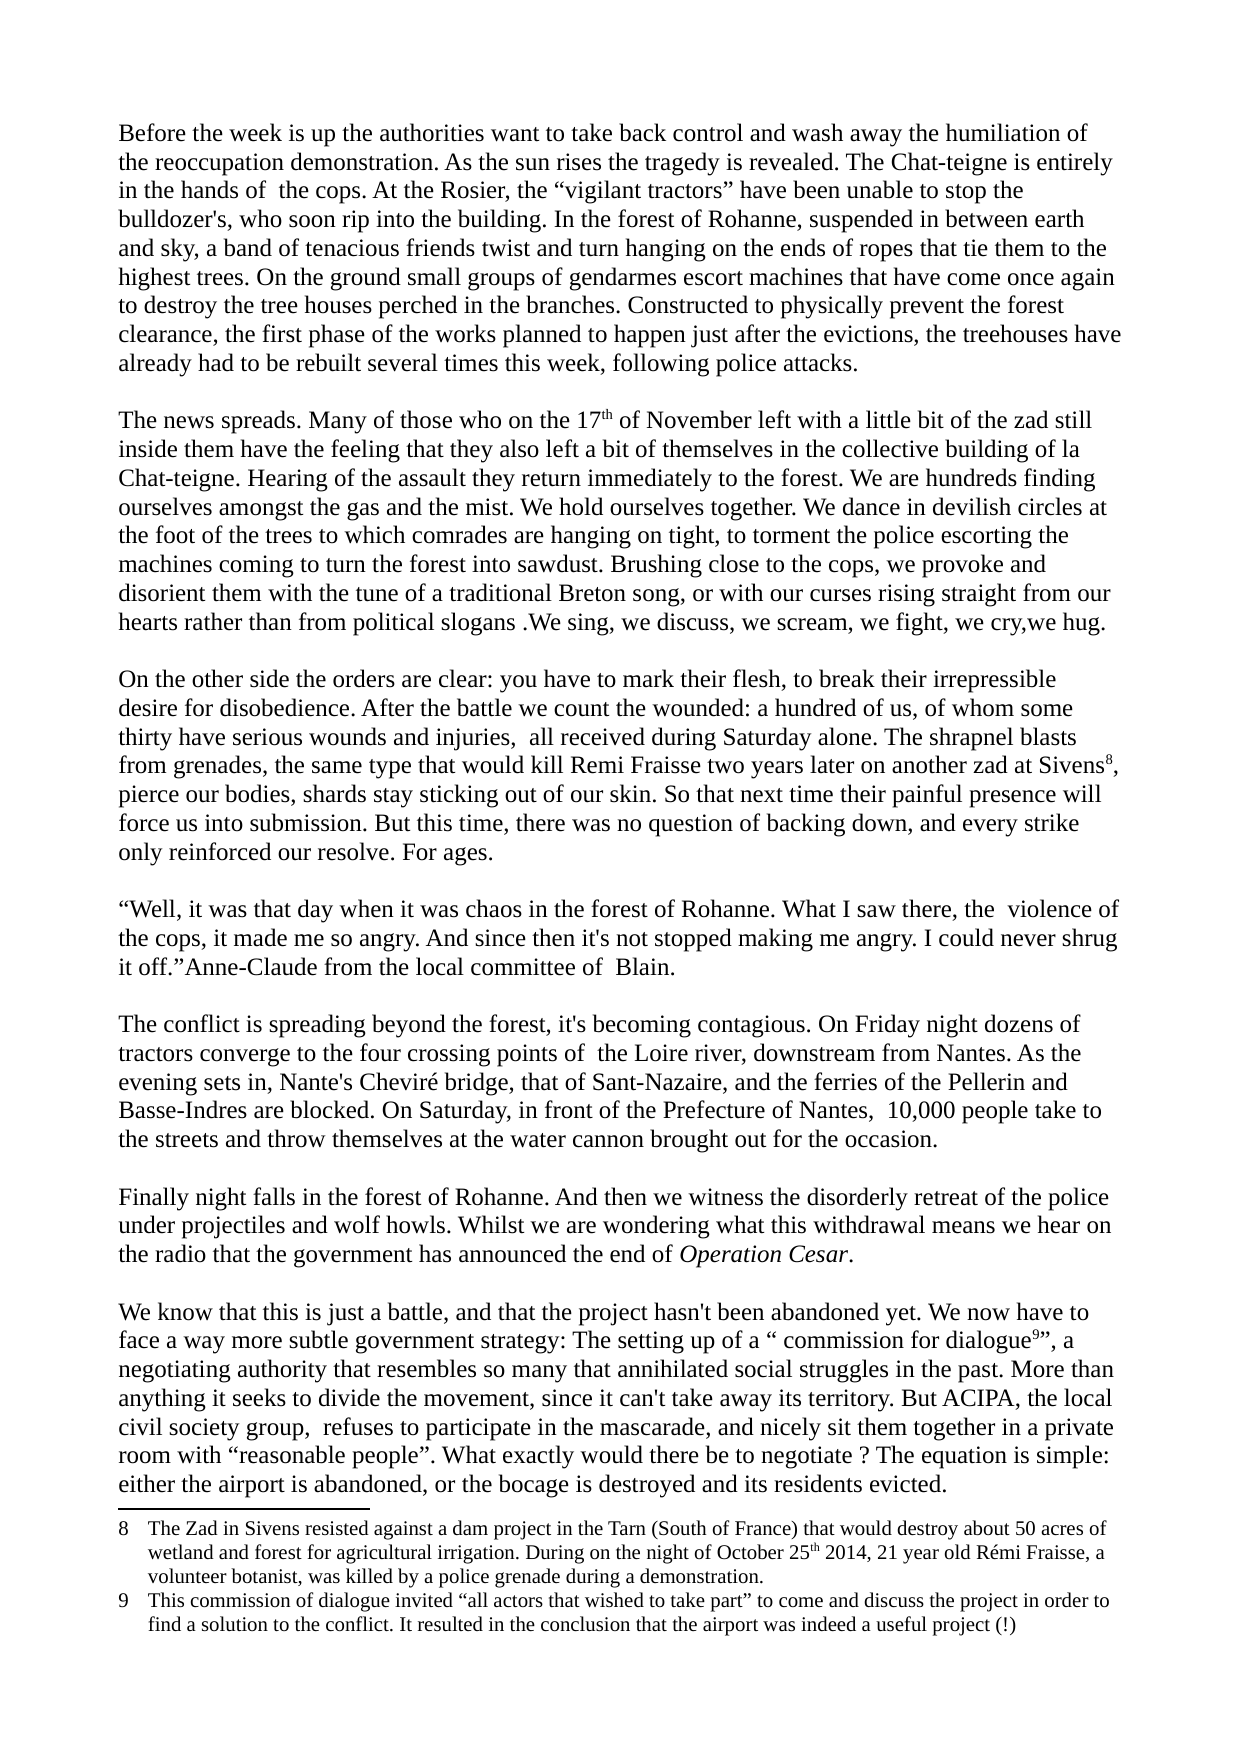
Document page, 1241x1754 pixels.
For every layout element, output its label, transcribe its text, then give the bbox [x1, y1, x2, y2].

text “Well, it was that day when it was chaos in the forest of Rohanne. What I saw there, the violence of the cops, it made me so angry. And since then it's not stopped making me angry. I could never shrug it off.”Anne-Claude from the local committee of Blain. [118, 894, 1122, 981]
text Finally night falls in the forest of Rohanne. And then we witness the disorderly retreat of the police under projectiles and wolf howls. Whilst we are wondering what this withdrawal means we hear on the radio that the government has announced the end of Operation Cesar. [118, 1182, 1122, 1268]
text This commission of dialogue invited “all actors that wished to take part” to come and discuss the project in order to find a solution to the conflict. It resulted in the conclusion that the airport was indeed a useful project (!) [118, 1588, 1122, 1636]
text The Zad in Sivens resisted against a dam project in the Tarn (South of France) that would destroy about 50 acres of wetland and forest for agricultural irrigation. During on the night of October 25th 2014, 21 year old Rémi Fraisse, a volunteer botanist, was killed by a police grenade during a demonstration. [118, 1516, 1122, 1588]
text Before the week is up the authorities want to take back control and wash away the humiliation of the reoccupation demonstration. As the sun rises the tragedy is revealed. The Chat-teigne is entirely in the hands of the cops. At the Rosier, the “vigilant tractors” have been unable to stop the bulldozer's, who soon rip into the building. In the forest of Rohanne, suspended in between earth and sky, a band of tenacious friends twist and turn hanging on the ends of ropes that tie them to the highest trees. On the ground small groups of gendarmes escort machines that have come once again to destroy the tree houses perched in the branches. Constructed to physically prevent the forest clearance, the first phase of the works planned to happen just after the evictions, the treehouses have already had to be rebuilt several times this week, following police attacks. [118, 118, 1122, 377]
text On the other side the orders are clear: you have to mark their flesh, to break their irrepressible desire for disobedience. After the battle we count the wounded: a hundred of us, of whom some thirty have serious wounds and injuries, all received during Saturday alone. The shrapnel blasts from grenades, the same type that would kill Remi Fraisse two years later on another zad at Sivens, pierce our bodies, shards stay sticking out of our skin. So that next time their painful presence will force us into submission. But this time, there was no question of backing down, and every strike only reinforced our resolve. For ages. [118, 664, 1122, 866]
text The conflict is spreading beyond the forest, it's becoming contagious. On Friday night dozens of tractors converge to the four crossing points of the Loire river, downstream from Nantes. As the evening sets in, Nante's Cheviré bridge, that of Sant-Nazaire, and the ferries of the Pellerin and Basse-Indres are blocked. On Saturday, in front of the Prefecture of Nantes, 10,000 people take to the streets and throw themselves at the water cannon brought out for the occasion. [118, 1009, 1122, 1153]
text The news spreads. Many of those who on the 17th of November left with a little bit of the zad still inside them have the feeling that they also left a bit of themselves in the collective building of la Chat-teigne. Hearing of the assault they return immediately to the forest. We are hundreds finding ourselves amongst the gas and the mist. We hold ourselves together. We dance in devilish circles at the foot of the trees to which comrades are hanging on tight, to torment the police escorting the machines coming to turn the forest into sawdust. Brushing close to the cops, we provoke and disorient them with the tune of a traditional Breton song, or with our curses rising straight from our hearts rather than from political slogans .We sing, we discuss, we scream, we fight, we cry,we hug. [118, 406, 1122, 636]
text We know that this is just a battle, and that the project hasn't been abandoned yet. We now have to face a way more subtle government strategy: The setting up of a “ commission for dialogue”, a negotiating authority that resembles so many that annihilated social struggles in the past. More than anything it seeks to divide the movement, since it can't take away its territory. But ACIPA, the local civil society group, refuses to participate in the mascarade, and nicely sit them together in a private room with “reasonable people”. What exactly would there be to negotiate ? The equation is simple: either the airport is abandoned, or the bocage is destroyed and its residents evicted. [118, 1297, 1122, 1498]
